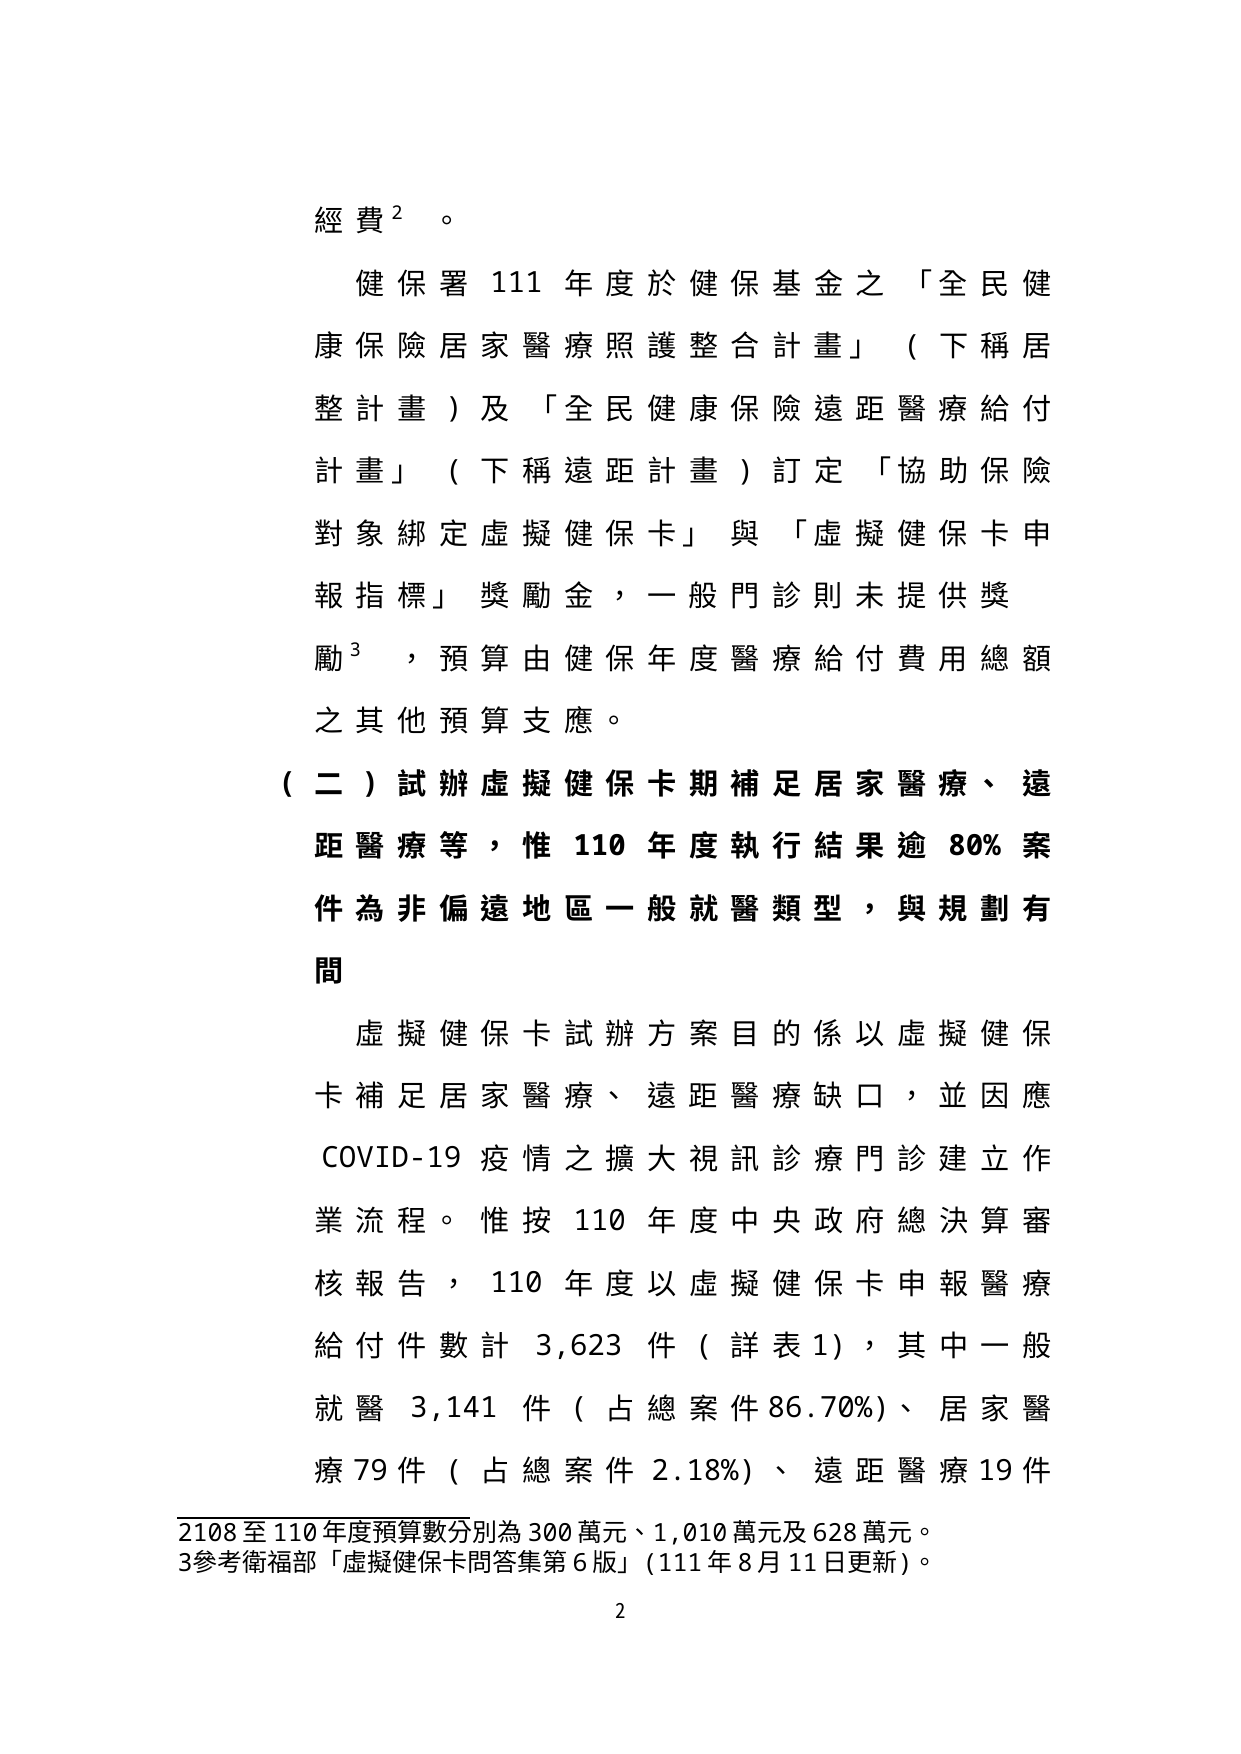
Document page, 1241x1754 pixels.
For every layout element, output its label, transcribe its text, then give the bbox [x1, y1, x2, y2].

text 健保署111年度於健保基金之「全民健康保險居家醫療照護整合計畫」(下稱居整計畫)及「全民健康保險遠距醫療給付計畫」(下稱遠距計畫)訂定「協助保險對象綁定虛擬健保卡」與「虛擬健保卡申報指標」獎勵金，一般門診則未提供獎勵，預算由健保年度醫療給付費用總額之其他預算支應。 [283, 240, 1058, 740]
text 健保卡於93年全面換發健保晶片卡取代原先健保紙卡，為提升資安等級、因應人口老化及居家醫療需求等，健保署105年規劃新一代健保卡，108年推動「虛擬健保卡就醫模式試辦方案」，其中108至110年度由衛福部公務預算及前瞻基礎建設計畫第3期特別預算編列虛擬健保卡系統建置、醫療院所試作及擴大推廣場域等經費。 [283, 177, 1058, 240]
text 108至110年度預算數分別為300萬元、1,010萬元及628萬元。 [177, 1518, 1063, 1548]
text 虛擬健保卡試辦方案目的係以虛擬健保卡補足居家醫療、遠距醫療缺口，並因應COVID-19疫情之擴大視訊診療門診建立作業流程。惟按110年度中央政府總決算審核報告，110年度以虛擬健保卡申報醫療給付件數計3,623件(詳表1)，其中一般就醫3,141件(占總案件86.70%)、居家醫療79件(占總案件2.18%)、遠距醫療19件 [283, 990, 1058, 1490]
text 參考衛福部「虛擬健保卡問答集第6版」(111年8月11日更新)。 [177, 1548, 1063, 1577]
text (二)試辦虛擬健保卡期補足居家醫療、遠距醫療等，惟110年度執行結果逾80%案件為非偏遠地區一般就醫類型，與規劃有間 [242, 740, 1058, 990]
